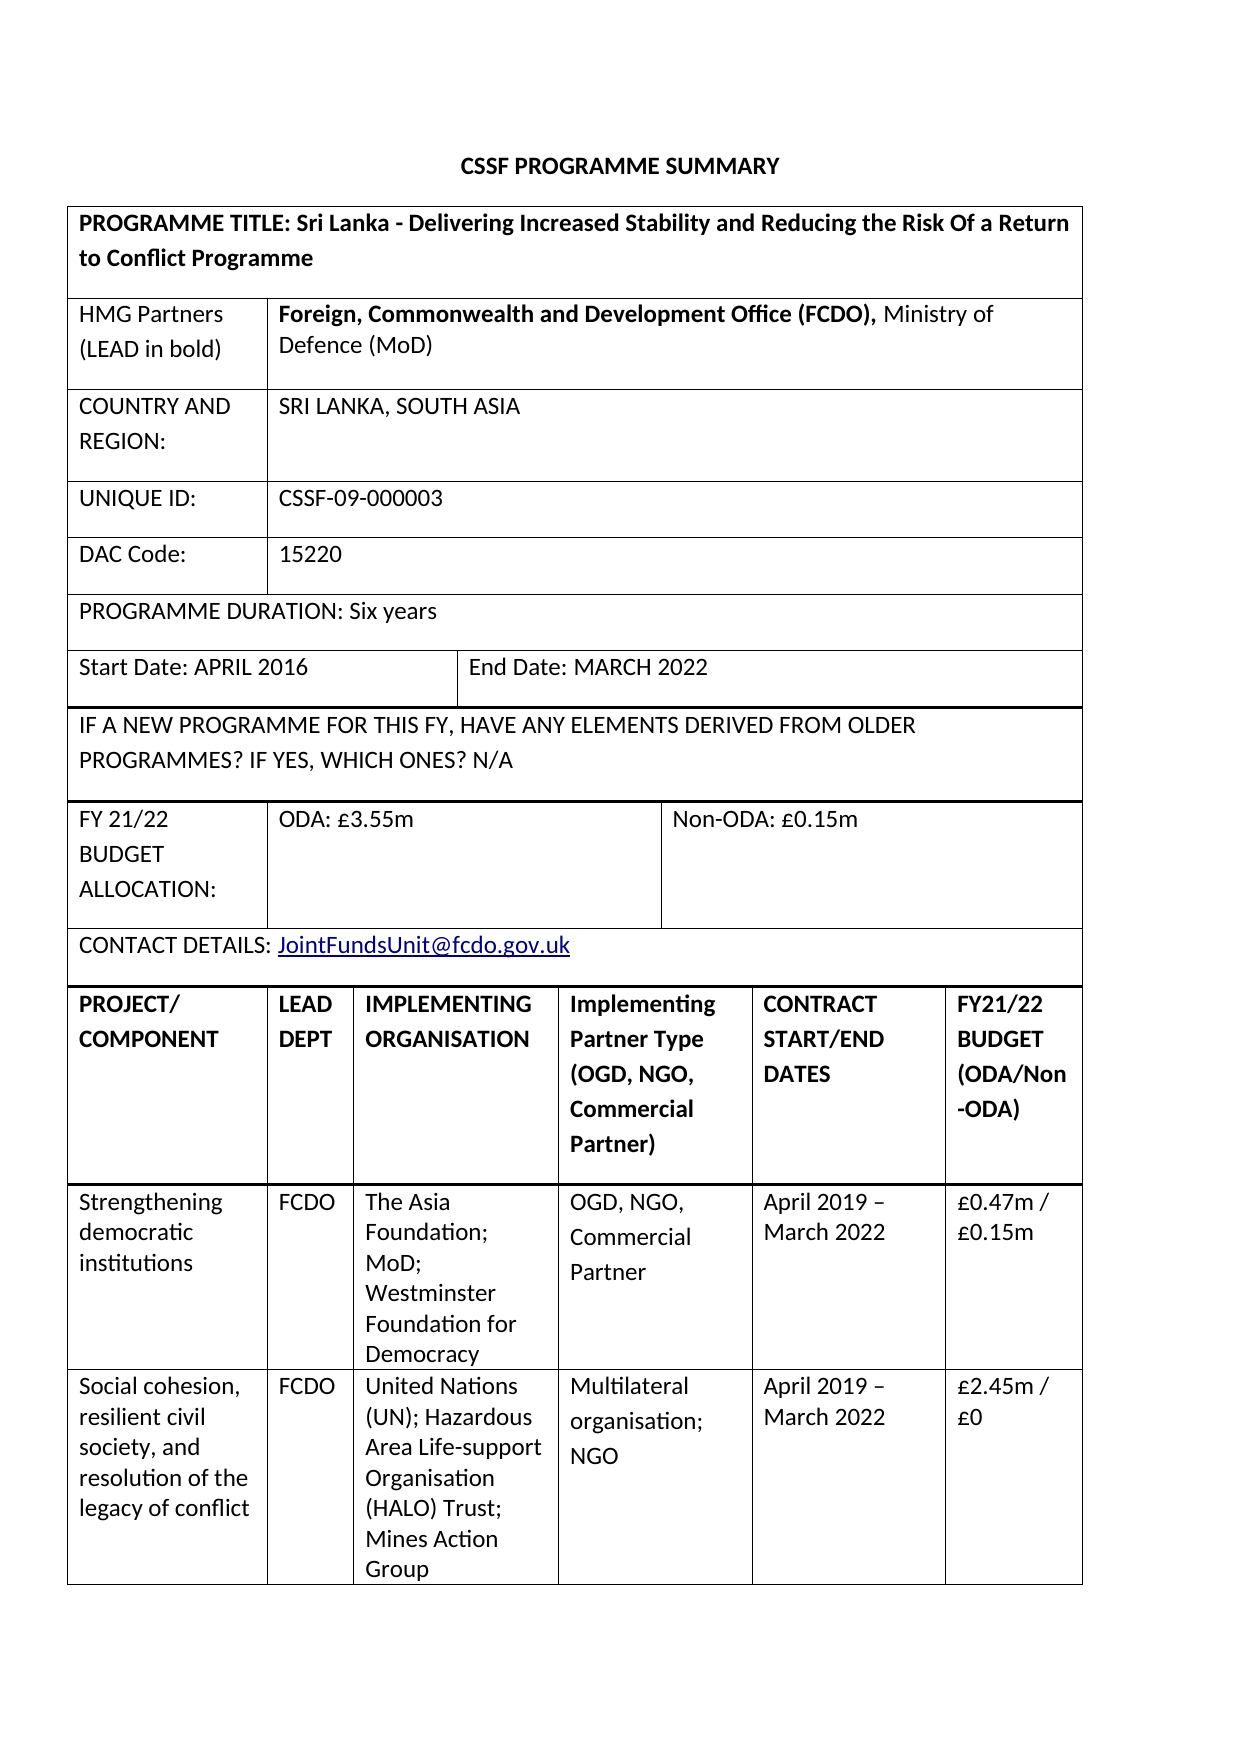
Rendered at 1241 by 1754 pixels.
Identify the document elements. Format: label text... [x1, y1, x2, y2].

table_cell FCDO [268, 1370, 353, 1584]
table_cell FCDO [268, 1186, 353, 1369]
table_cell United Nations (UN); Hazardous Area Life-support Organisation (HALO) Trust; Mines Action Group [354, 1370, 558, 1584]
table_cell DAC Code: [68, 538, 267, 594]
table_cell Implementing Partner Type (OGD, NGO, Commercial Partner) [559, 988, 752, 1183]
table_cell Multilateral organisation; NGO [559, 1370, 752, 1584]
table_cell CSSF-09-000003 [268, 482, 1082, 537]
table_cell HMG Partners (LEAD in bold) [68, 299, 267, 389]
text CSSF PROGRAMME SUMMARY [112, 150, 1128, 181]
table_cell April 2019 – March 2022 [753, 1370, 945, 1584]
table_cell PROJECT/ COMPONENT [68, 988, 267, 1183]
table_header PROGRAMME TITLE: Sri Lanka - Delivering Increased Stability and Reducing the Risk Of a Return to Conflict Programme [68, 207, 1082, 297]
table_cell ODA: £3.55m [268, 803, 661, 928]
table_cell CONTACT DETAILS: JointFundsUnit@fcdo.gov.uk [68, 929, 1082, 984]
table_cell Social cohesion, resilient civil society, and resolution of the legacy of conflict [68, 1370, 267, 1584]
table_cell IF A NEW PROGRAMME FOR THIS FY, HAVE ANY ELEMENTS DERIVED FROM OLDER PROGRAMMES? IF YES, WHICH ONES? N/A [68, 709, 1082, 799]
table_cell 15220 [268, 538, 1082, 594]
table_cell April 2019 – March 2022 [753, 1186, 945, 1369]
table_cell £2.45m / £0 [946, 1370, 1082, 1584]
table_cell COUNTRY AND REGION: [68, 390, 267, 481]
table_cell FY21/22 BUDGET (ODA/Non-ODA) [946, 988, 1082, 1183]
table_cell End Date: March 2022 [458, 651, 1082, 706]
table_cell Start Date: April 2016 [68, 651, 457, 706]
table_cell UNIQUE ID: [68, 482, 267, 537]
table_cell OGD, NGO, Commercial Partner [559, 1186, 752, 1369]
table_cell CONTRACT START/END DATES [753, 988, 945, 1183]
table_cell The Asia Foundation; MoD; Westminster Foundation for Democracy [354, 1186, 558, 1369]
table_cell IMPLEMENTING ORGANISATION [354, 988, 558, 1183]
table_cell LEAD DEPT [268, 988, 353, 1183]
table_cell Foreign, Commonwealth and Development Office (FCDO), Ministry of Defence (MoD) [268, 299, 1082, 389]
table_cell Strengthening democratic institutions [68, 1186, 267, 1369]
table_cell Non-ODA: £0.15m [662, 803, 1082, 928]
table_cell PROGRAMME DURATION: Six years [68, 595, 1082, 650]
table_cell SRI LANKA, SOUTH ASIA [268, 390, 1082, 481]
table_cell FY 21/22 BUDGET ALLOCATION: [68, 803, 267, 928]
table_cell £0.47m / £0.15m [946, 1186, 1082, 1369]
